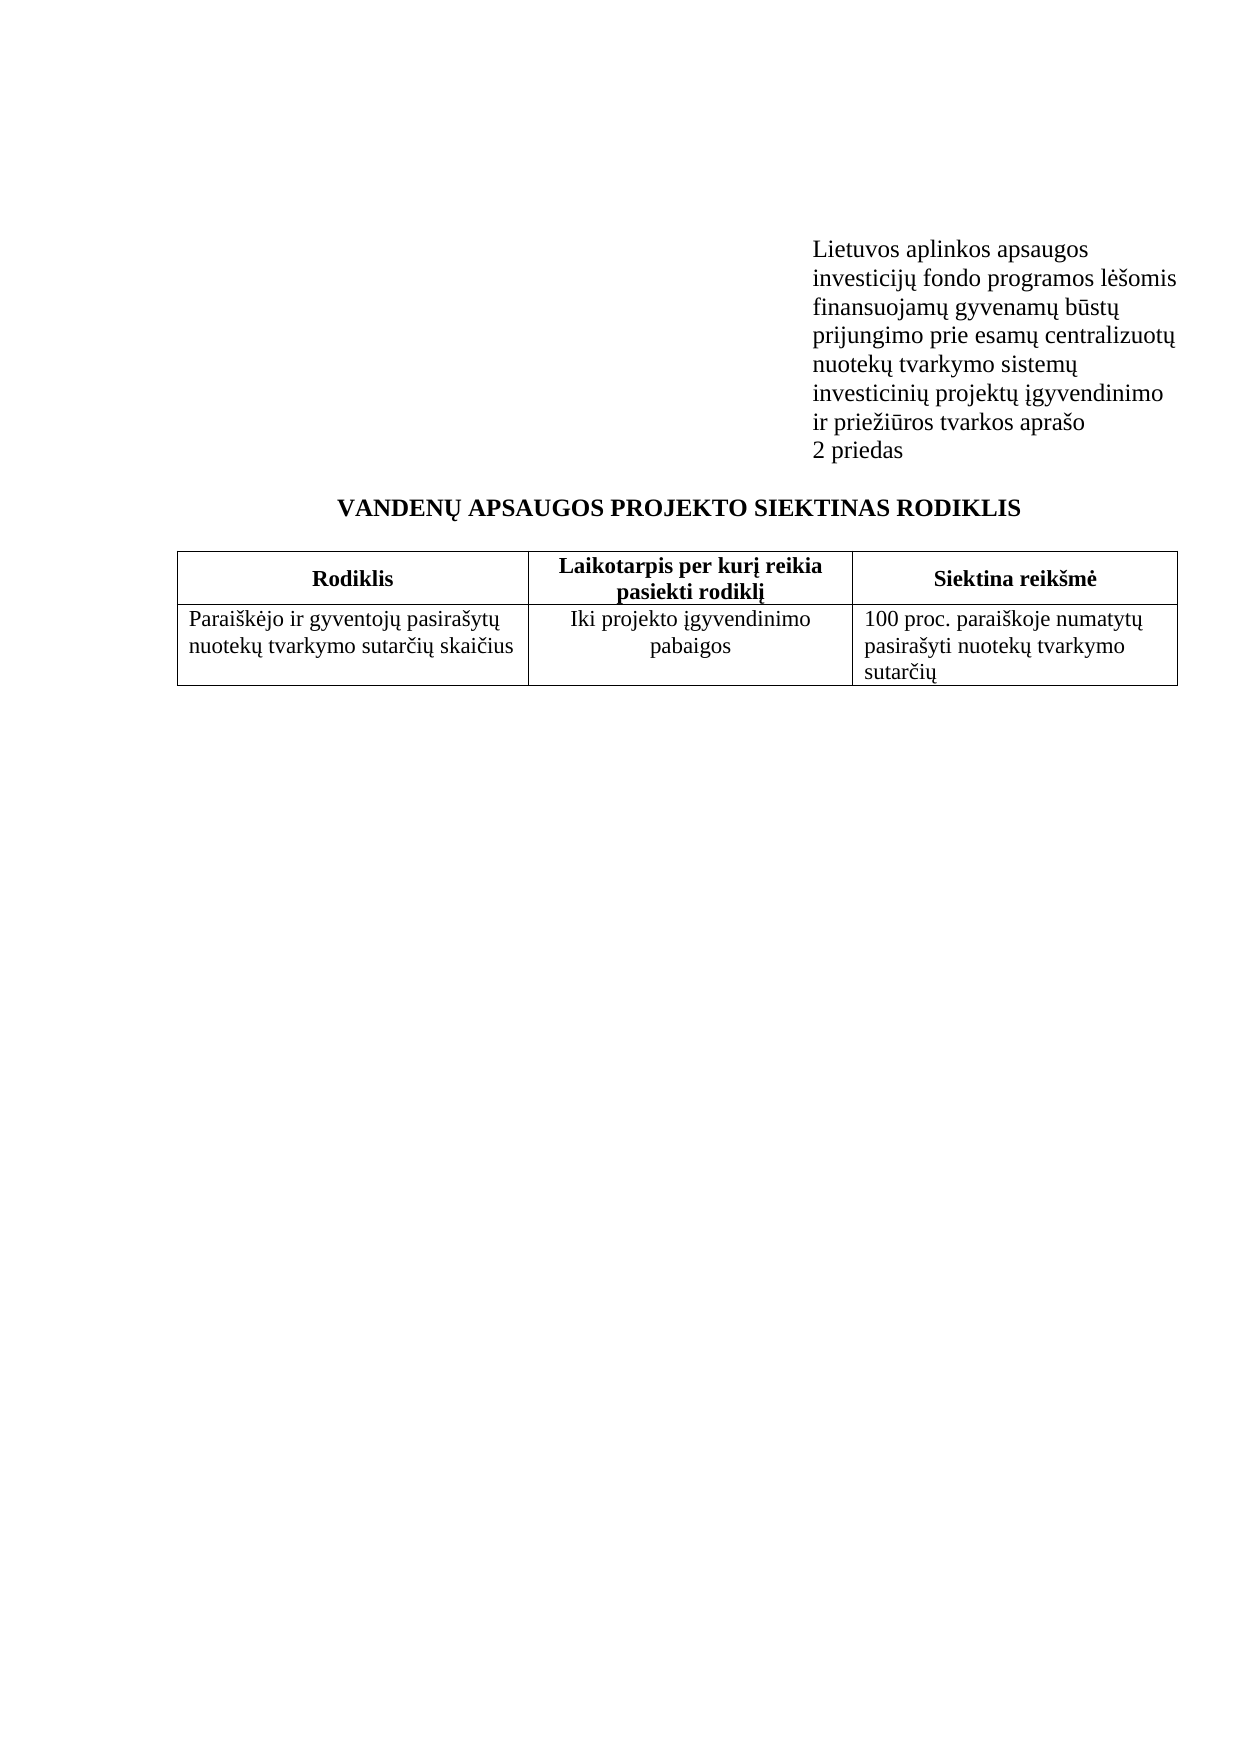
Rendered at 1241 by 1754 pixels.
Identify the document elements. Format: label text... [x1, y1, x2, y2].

table_cell 100 proc. paraiškoje numatytų pasirašyti nuotekų tvarkymo sutarčių [853, 605, 1177, 684]
table_header Rodiklis [178, 552, 528, 604]
text Lietuvos aplinkos apsaugos investicijų fondo programos lėšomis finansuojamų gyvenamų būstų prijungimo prie esamų centralizuotų nuotekų tvarkymo sistemų investicinių projektų įgyvendinimo ir priežiūros tvarkos aprašo [812, 234, 1181, 436]
table_header Siektina reikšmė [853, 552, 1177, 604]
table_cell Paraiškėjo ir gyventojų pasirašytų nuotekų tvarkymo sutarčių skaičius [178, 605, 528, 684]
table_cell Iki projekto įgyvendinimo pabaigos [529, 605, 852, 684]
table_header Laikotarpis per kurį reikia pasiekti rodiklį [529, 552, 852, 604]
text 2 priedas [812, 436, 1181, 464]
text VANDENŲ APSAUGOS PROJEKTO SIEKTINAS RODIKLIS [177, 493, 1181, 522]
